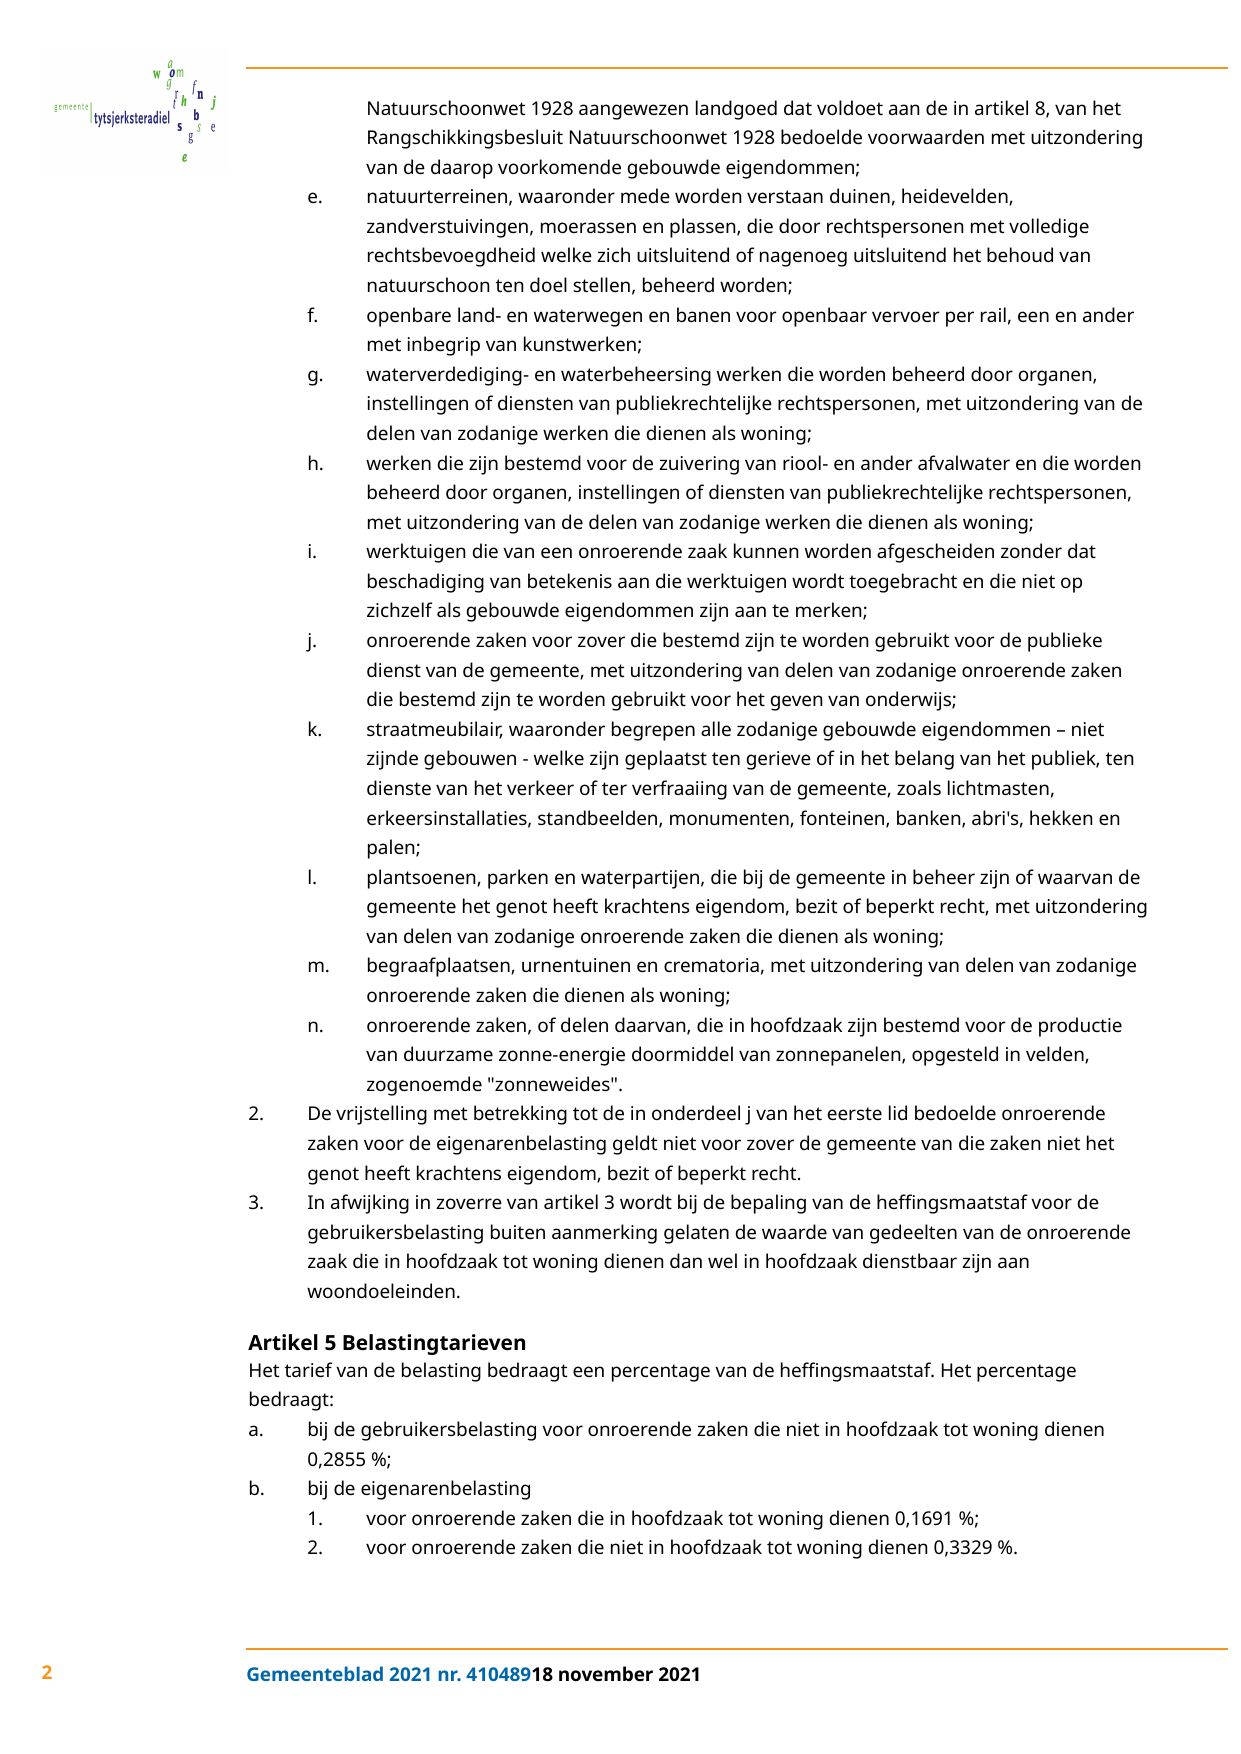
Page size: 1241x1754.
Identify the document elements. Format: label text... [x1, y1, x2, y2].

list onroerende zaken, of delen daarvan, die in hoofdzaak zijn bestemd voor de productie van duurzame zonne-energie doormiddel van zonnepanelen, opgesteld in velden, zogenoemde "zonneweides". [307, 1012, 1152, 1097]
list werken die zijn bestemd voor de zuivering van riool- en ander afvalwater en die worden beheerd door organen, instellingen of diensten van publiekrechtelijke rechtspersonen, met uitzondering van de delen van zodanige werken die dienen als woning; [307, 450, 1152, 535]
list bij de gebruikersbelasting voor onroerende zaken die niet in hoofdzaak tot woning dienen 0,2855 %; [248, 1416, 1152, 1471]
text Artikel 5 Belastingtarieven [248, 1328, 1152, 1357]
list waterverdediging- en waterbeheersing werken die worden beheerd door organen, instellingen of diensten van publiekrechtelijke rechtspersonen, met uitzondering van de delen van zodanige werken die dienen als woning; [307, 361, 1152, 446]
list openbare land- en waterwegen en banen voor openbaar vervoer per rail, een en ander met inbegrip van kunstwerken; [307, 302, 1152, 357]
list onroerende zaken voor zover die bestemd zijn te worden gebruikt voor de publieke dienst van de gemeente, met uitzondering van delen van zodanige onroerende zaken die bestemd zijn te worden gebruikt voor het geven van onderwijs; [307, 627, 1152, 712]
list plantsoenen, parken en waterpartijen, die bij de gemeente in beheer zijn of waarvan de gemeente het genot heeft krachtens eigendom, bezit of beperkt recht, met uitzondering van delen van zodanige onroerende zaken die dienen als woning; [307, 864, 1152, 949]
list werktuigen die van een onroerende zaak kunnen worden afgescheiden zonder dat beschadiging van betekenis aan die werktuigen wordt toegebracht en die niet op zichzelf als gebouwde eigendommen zijn aan te merken; [307, 538, 1152, 623]
list voor onroerende zaken die niet in hoofdzaak tot woning dienen 0,3329 %. [307, 1534, 1152, 1560]
list straatmeubilair, waaronder begrepen alle zodanige gebouwde eigendommen – niet zijnde gebouwen - welke zijn geplaatst ten gerieve of in het belang van het publiek, ten dienste van het verkeer of ter verfraaiing van de gemeente, zoals lichtmasten, erkeersinstallaties, standbeelden, monumenten, fonteinen, banken, abri's, hekken en palen; [307, 716, 1152, 860]
text Het tarief van de belasting bedraagt een percentage van de heffingsmaatstaf. Het percentage bedraagt: [248, 1357, 1152, 1412]
list De vrijstelling met betrekking tot de in onderdeel j van het eerste lid bedoelde onroerende zaken voor de eigenarenbelasting geldt niet voor zover de gemeente van die zaken niet het genot heeft krachtens eigendom, bezit of beperkt recht. [248, 1101, 1152, 1186]
list bij de eigenarenbelasting [248, 1475, 1152, 1501]
list begraafplaatsen, urnentuinen en crematoria, met uitzondering van delen van zodanige onroerende zaken die dienen als woning; [307, 953, 1152, 1008]
picture [41, 47, 231, 172]
list Natuurschoonwet 1928 aangewezen landgoed dat voldoet aan de in artikel 8, van het Rangschikkingsbesluit Natuurschoonwet 1928 bedoelde voorwaarden met uitzondering van de daarop voorkomende gebouwde eigendommen; [307, 95, 1152, 180]
list natuurterreinen, waaronder mede worden verstaan duinen, heidevelden, zandverstuivingen, moerassen en plassen, die door rechtspersonen met volledige rechtsbevoegdheid welke zich uitsluitend of nagenoeg uitsluitend het behoud van natuurschoon ten doel stellen, beheerd worden; [307, 183, 1152, 298]
list voor onroerende zaken die in hoofdzaak tot woning dienen 0,1691 %; [307, 1505, 1152, 1531]
list In afwijking in zoverre van artikel 3 wordt bij de bepaling van de heffingsmaatstaf voor de gebruikersbelasting buiten aanmerking gelaten de waarde van gedeelten van de onroerende zaak die in hoofdzaak tot woning dienen dan wel in hoofdzaak dienstbaar zijn aan woondoeleinden. [248, 1189, 1152, 1304]
